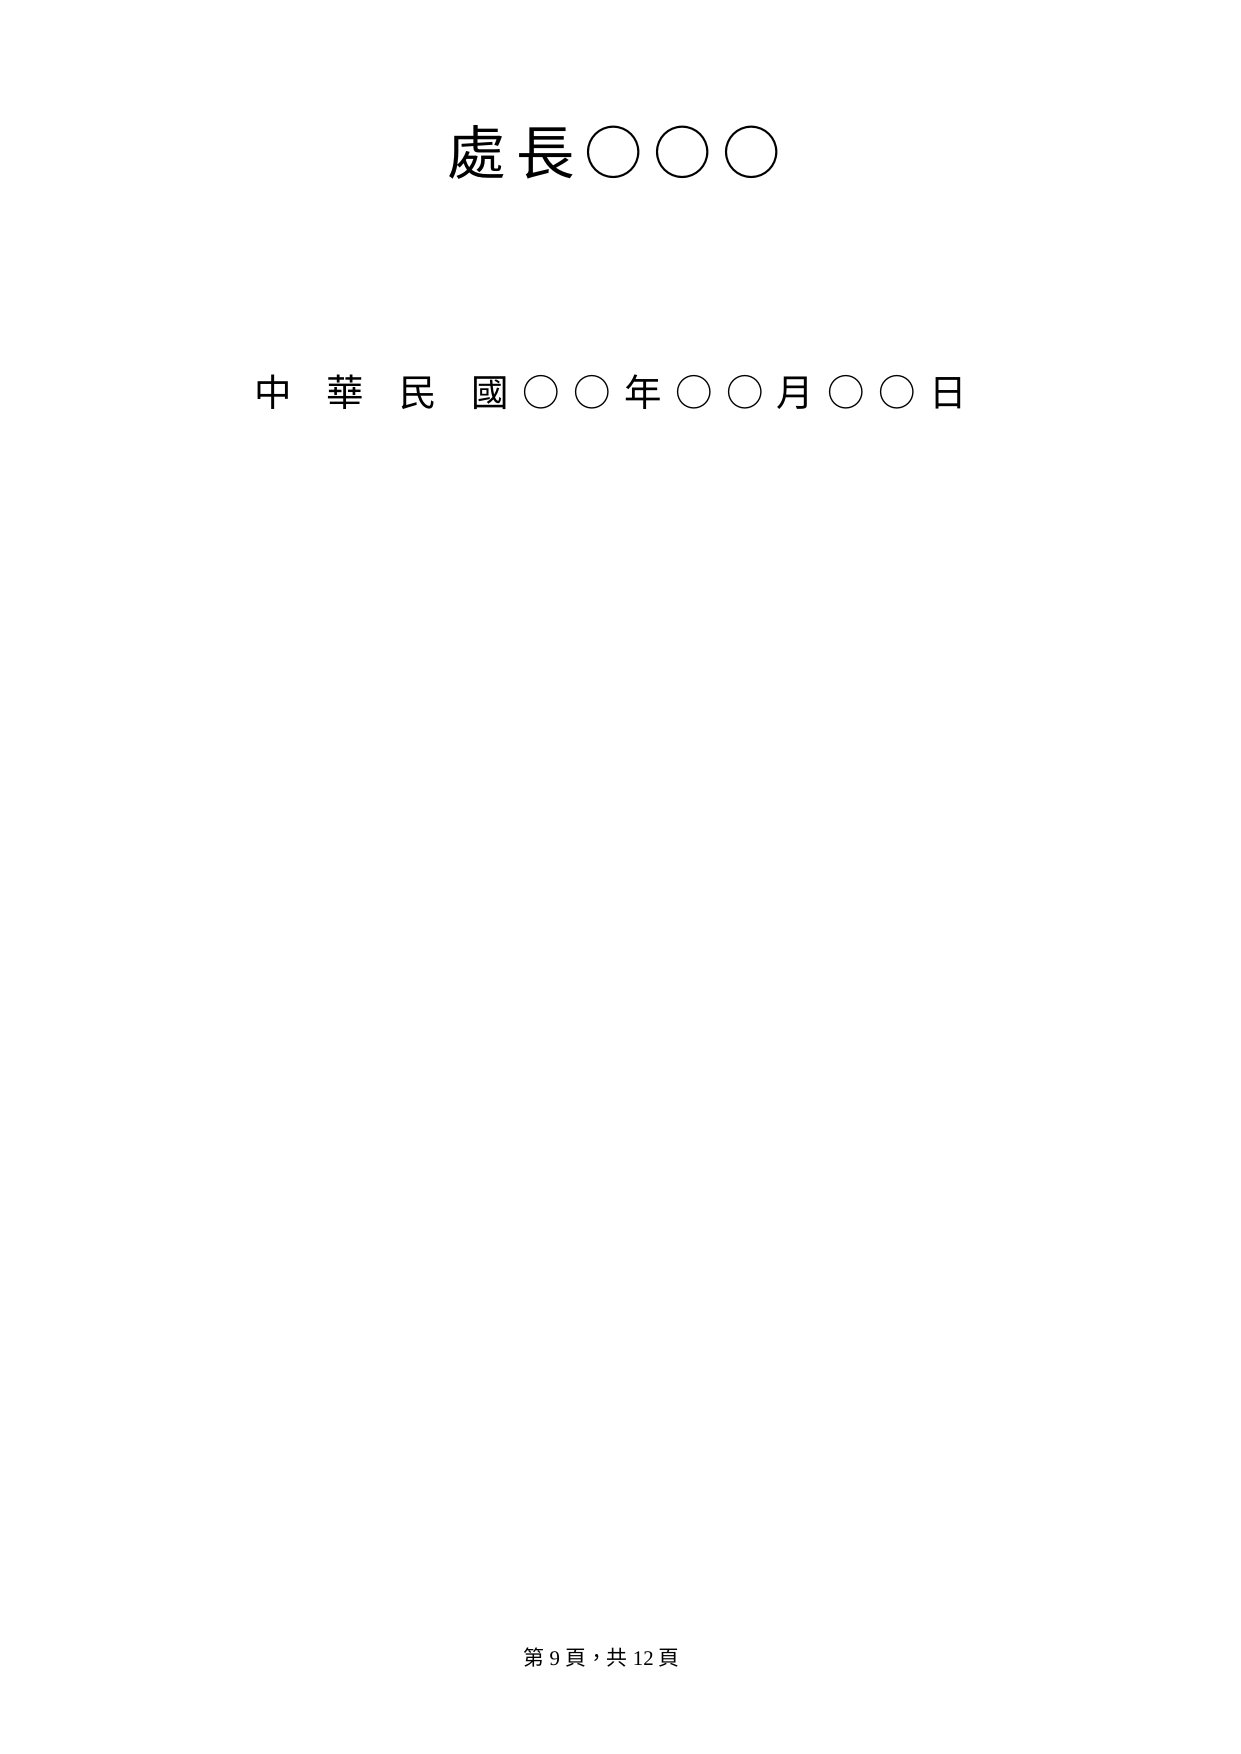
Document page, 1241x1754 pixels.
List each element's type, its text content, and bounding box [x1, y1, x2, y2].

text 中 華 民 國○○年○○月○○日 [254, 367, 968, 416]
text 處長○○○ [165, 106, 1062, 191]
